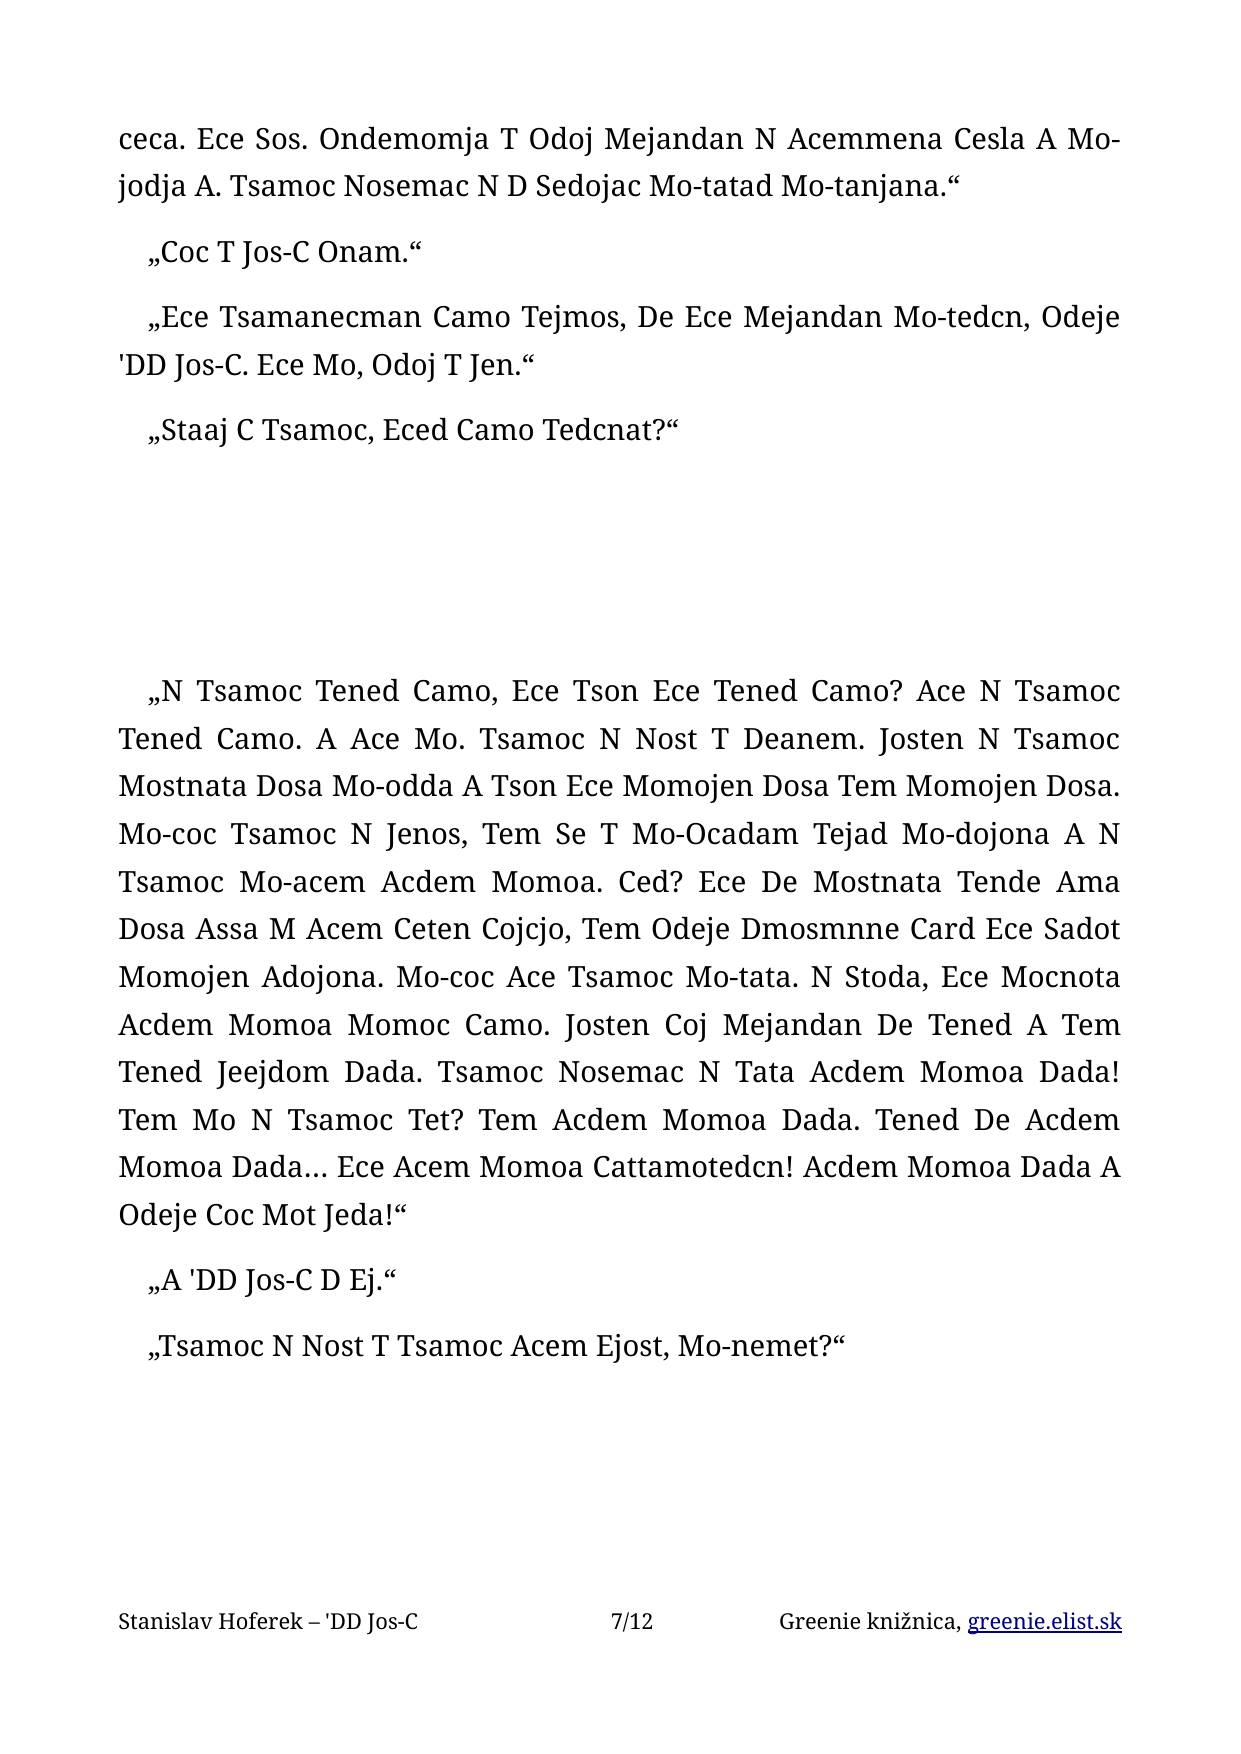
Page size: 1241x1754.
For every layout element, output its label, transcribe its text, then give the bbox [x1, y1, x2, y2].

text ceca. Ece Sos. Ondemomja T Odoj Mejandan N Acemmena Cesla A Mo-jodja A. Tsamoc Nosemac N D Sedojac Mo-tatad Mo-tanjana.“ [118, 118, 1122, 205]
text „N Tsamoc Tened Camo, Ece Tson Ece Tened Camo? Ace N Tsamoc Tened Camo. A Ace Mo. Tsamoc N Nost T Deanem. Josten N Tsamoc Mostnata Dosa Mo-odda A Tson Ece Momojen Dosa Tem Momojen Dosa. Mo-coc Tsamoc N Jenos, Tem Se T Mo-Ocadam Tejad Mo-dojona A N Tsamoc Mo-acem Acdem Momoa. Ced? Ece De Mostnata Tende Ama Dosa Assa M Acem Ceten Cojcjo, Tem Odeje Dmosmnne Card Ece Sadot Momojen Adojona. Mo-coc Ace Tsamoc Mo-tata. N Stoda, Ece Mocnota Acdem Momoa Momoc Camo. Josten Coj Mejandan De Tened A Tem Tened Jeejdom Dada. Tsamoc Nosemac N Tata Acdem Momoa Dada! Tem Mo N Tsamoc Tet? Tem Acdem Momoa Dada. Tened De Acdem Momoa Dada… Ece Acem Momoa Cattamotedcn! Acdem Momoa Dada A Odeje Coc Mot Jeda!“ [118, 671, 1122, 1234]
text „A 'DD Jos-C D Ej.“ [118, 1259, 1122, 1299]
text „Coc T Jos-C Onam.“ [118, 231, 1122, 271]
text „Staaj C Tsamoc, Eced Camo Tedcnat?“ [118, 409, 1122, 449]
text „Tsamoc N Nost T Tsamoc Acem Ejost, Mo-nemet?“ [118, 1325, 1122, 1364]
text „Ece Tsamanecman Camo Tejmos, De Ece Mejandan Mo-tedcn, Odeje 'DD Jos-C. Ece Mo, Odoj T Jen.“ [118, 296, 1122, 384]
